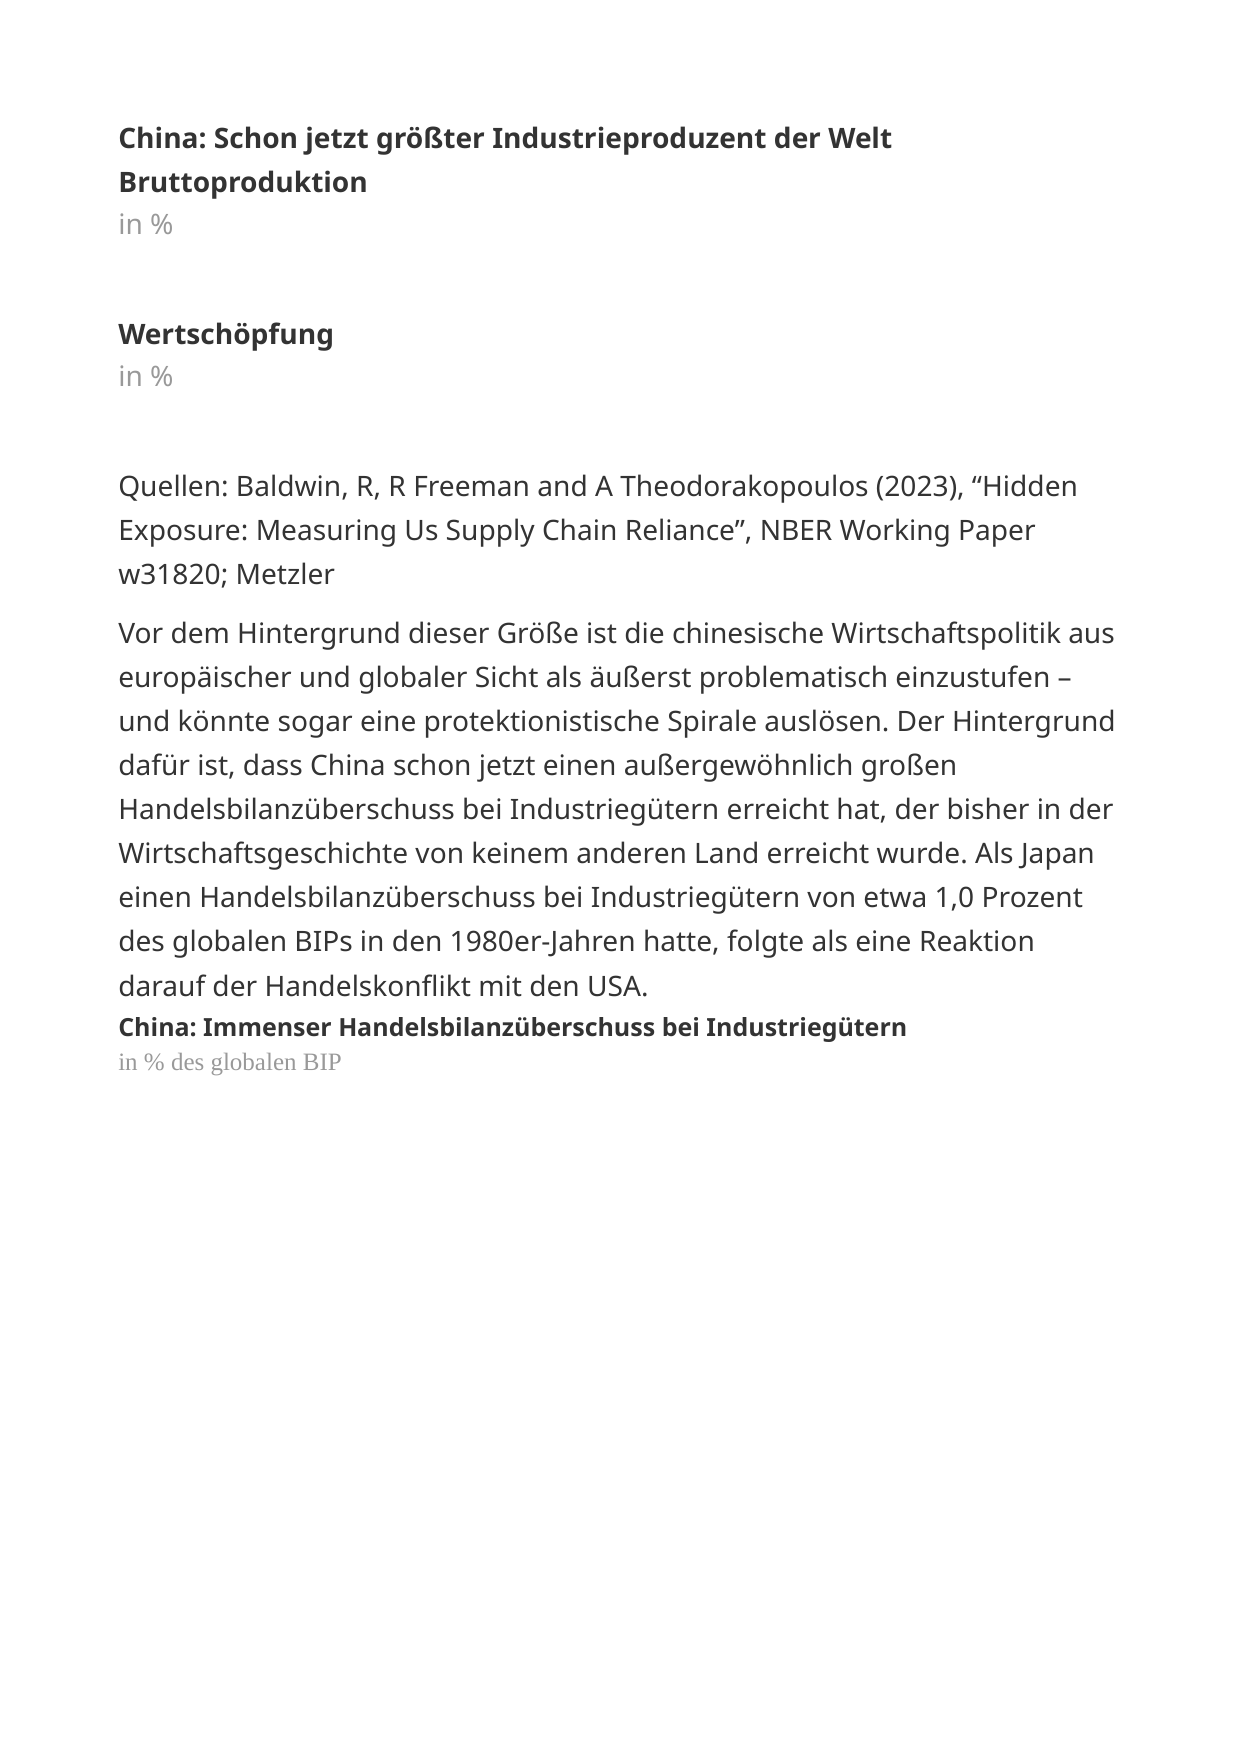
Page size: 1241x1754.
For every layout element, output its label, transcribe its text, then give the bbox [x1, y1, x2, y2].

text in % [118, 204, 1122, 243]
text China: Schon jetzt größter Industrieproduzent der Welt [118, 118, 1122, 156]
text Bruttoproduktion [118, 162, 1122, 201]
text in % des globalen BIP [118, 1047, 1122, 1076]
text China: Immenser Handelsbilanzüberschuss bei Industriegütern [118, 1010, 1122, 1044]
text Vor dem Hintergrund dieser Größe ist die chinesische Wirtschaftspolitik aus europäischer und globaler Sicht als äußerst problematisch einzustufen – und könnte sogar eine protektionistische Spirale auslösen. Der Hintergrund dafür ist, dass China schon jetzt einen außergewöhnlich großen Handelsbilanzüberschuss bei Industriegütern erreicht hat, der bisher in der Wirtschaftsgeschichte von keinem anderen Land erreicht wurde. Als Japan einen Handelsbilanzüberschuss bei Industriegütern von etwa 1,0 Prozent des globalen BIPs in den 1980er-Jahren hatte, folgte als eine Reaktion darauf der Handelskonflikt mit den USA. [118, 613, 1122, 1004]
text Wertschöpfung [118, 314, 1122, 353]
text in % [118, 356, 1122, 395]
text Quellen: Baldwin, R, R Freeman and A Theodorakopoulos (2023), “Hidden Exposure: Measuring Us Supply Chain Reliance”, NBER Working Paper w31820; Metzler [118, 467, 1122, 593]
